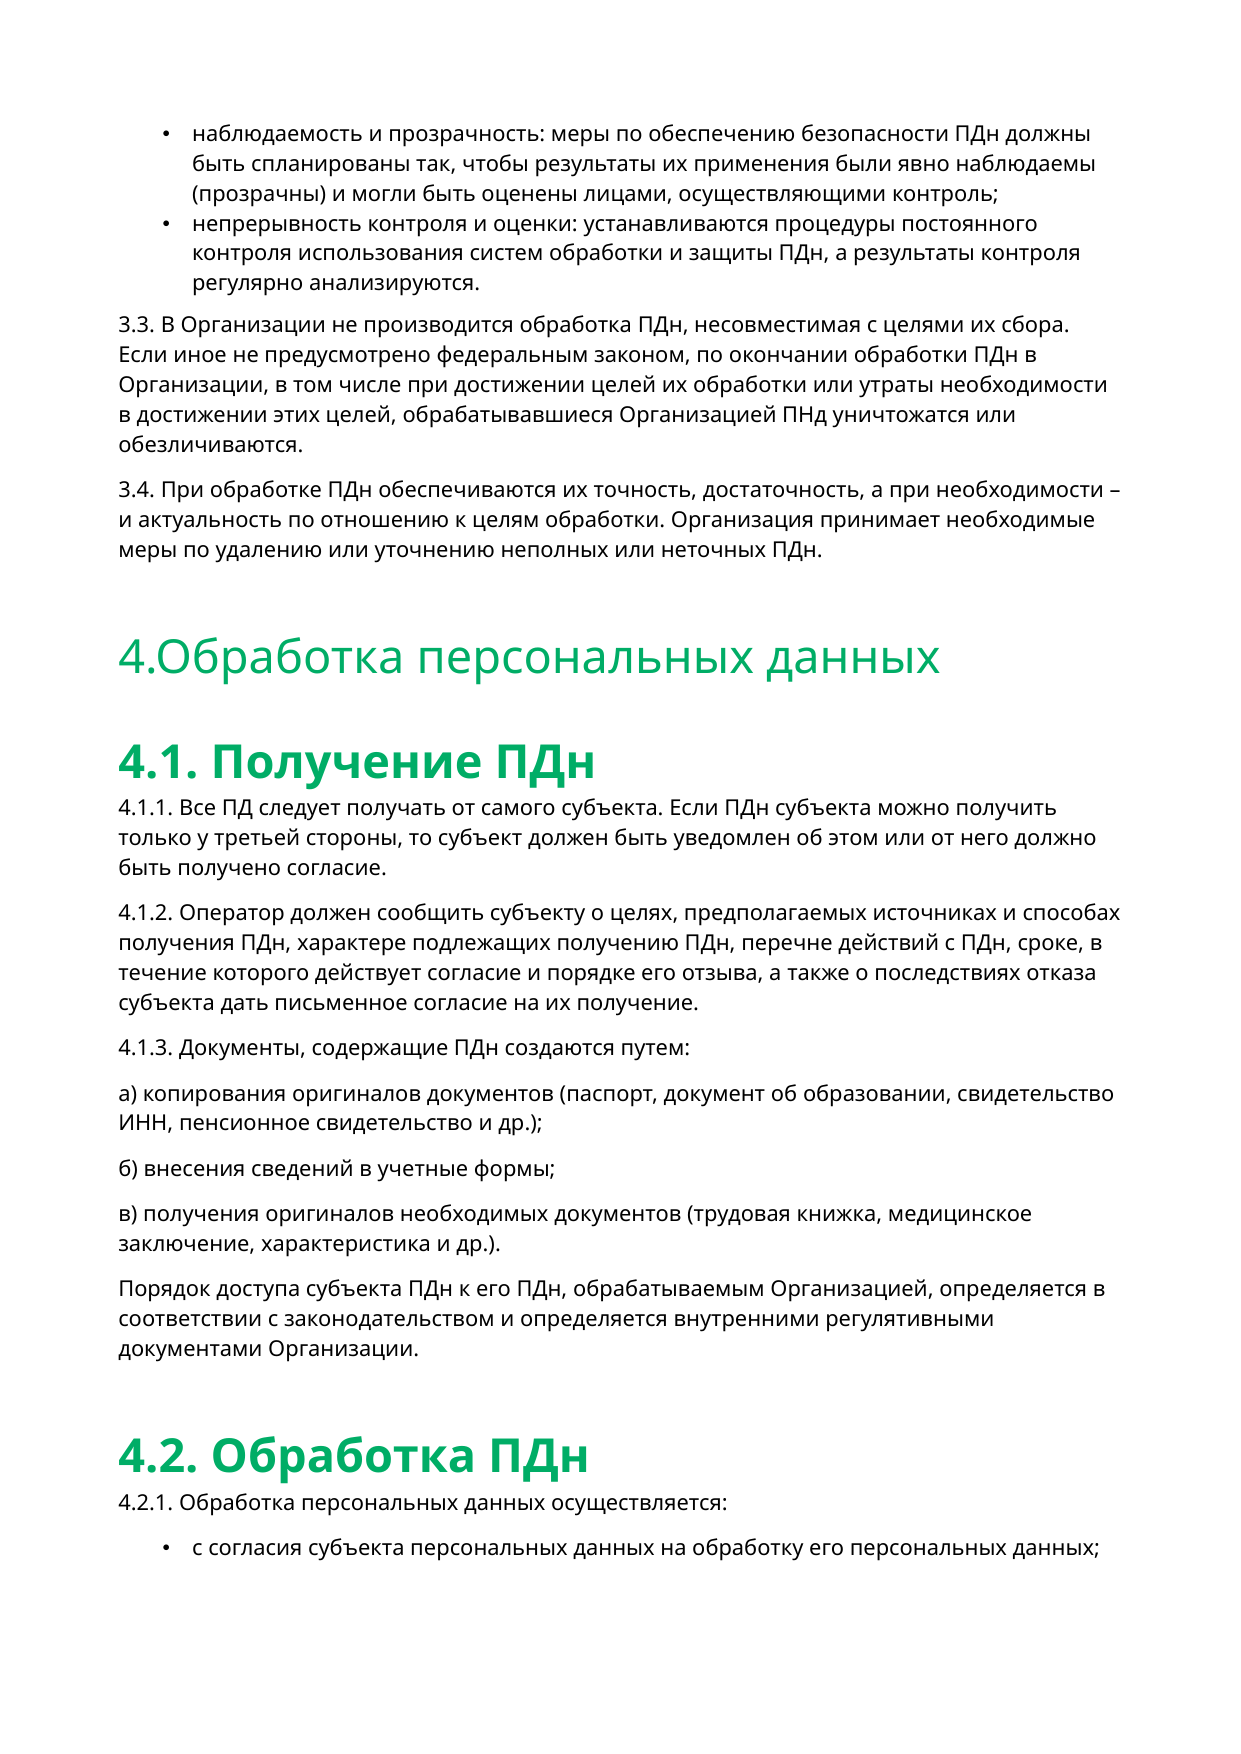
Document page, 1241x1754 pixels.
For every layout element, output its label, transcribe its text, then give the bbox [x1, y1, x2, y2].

text 4.1.3. Документы, содержащие ПДн создаются путем: [118, 1032, 1122, 1062]
text 4.1.1. Все ПД следует получать от самого субъекта. Если ПДн субъекта можно получить только у третьей стороны, то субъект должен быть уведомлен об этом или от него должно быть получено согласие. [118, 792, 1122, 882]
list наблюдаемость и прозрачность: меры по обеспечению безопасности ПДн должны быть спланированы так, чтобы результаты их применения были явно наблюдаемы (прозрачны) и могли быть оценены лицами, осуществляющими контроль; [162, 118, 1122, 207]
text 4.1.2. Оператор должен сообщить субъекту о целях, предполагаемых источниках и способах получения ПДн, характере подлежащих получению ПДн, перечне действий с ПДн, сроке, в течение которого действует согласие и порядке его отзыва, а также о последствиях отказа субъекта дать письменное согласие на их получение. [118, 897, 1122, 1016]
text 4.2.1. Обработка персональных данных осуществляется: [118, 1487, 1122, 1516]
subtitle 4.1. Получение ПДн [118, 728, 1122, 792]
subtitle 4.Обработка персональных данных [118, 623, 1122, 687]
subtitle 4.2. Обработка ПДн [118, 1423, 1122, 1487]
list с согласия субъекта персональных данных на обработку его персональных данных; [162, 1532, 1122, 1562]
text 3.4. При обработке ПДн обеспечиваются их точность, достаточность, а при необходимости – и актуальность по отношению к целям обработки. Организация принимает необходимые меры по удалению или уточнению неполных или неточных ПДн. [118, 474, 1122, 563]
text а) копирования оригиналов документов (паспорт, документ об образовании, свидетельство ИНН, пенсионное свидетельство и др.); [118, 1077, 1122, 1137]
text Порядок доступа субъекта ПДн к его ПДн, обрабатываемым Организацией, определяется в соответствии с законодательством и определяется внутренними регулятивными документами Организации. [118, 1273, 1122, 1363]
list непрерывность контроля и оценки: устанавливаются процедуры постоянного контроля использования систем обработки и защиты ПДн, а результаты контроля регулярно анализируются. [162, 207, 1122, 297]
text в) получения оригиналов необходимых документов (трудовая книжка, медицинское заключение, характеристика и др.). [118, 1198, 1122, 1258]
text 3.3. В Организации не производится обработка ПДн, несовместимая с целями их сбора. Если иное не предусмотрено федеральным законом, по окончании обработки ПДн в Организации, в том числе при достижении целей их обработки или утраты необходимости в достижении этих целей, обрабатывавшиеся Организацией ПНд уничтожатся или обезличиваются. [118, 309, 1122, 458]
text б) внесения сведений в учетные формы; [118, 1153, 1122, 1182]
